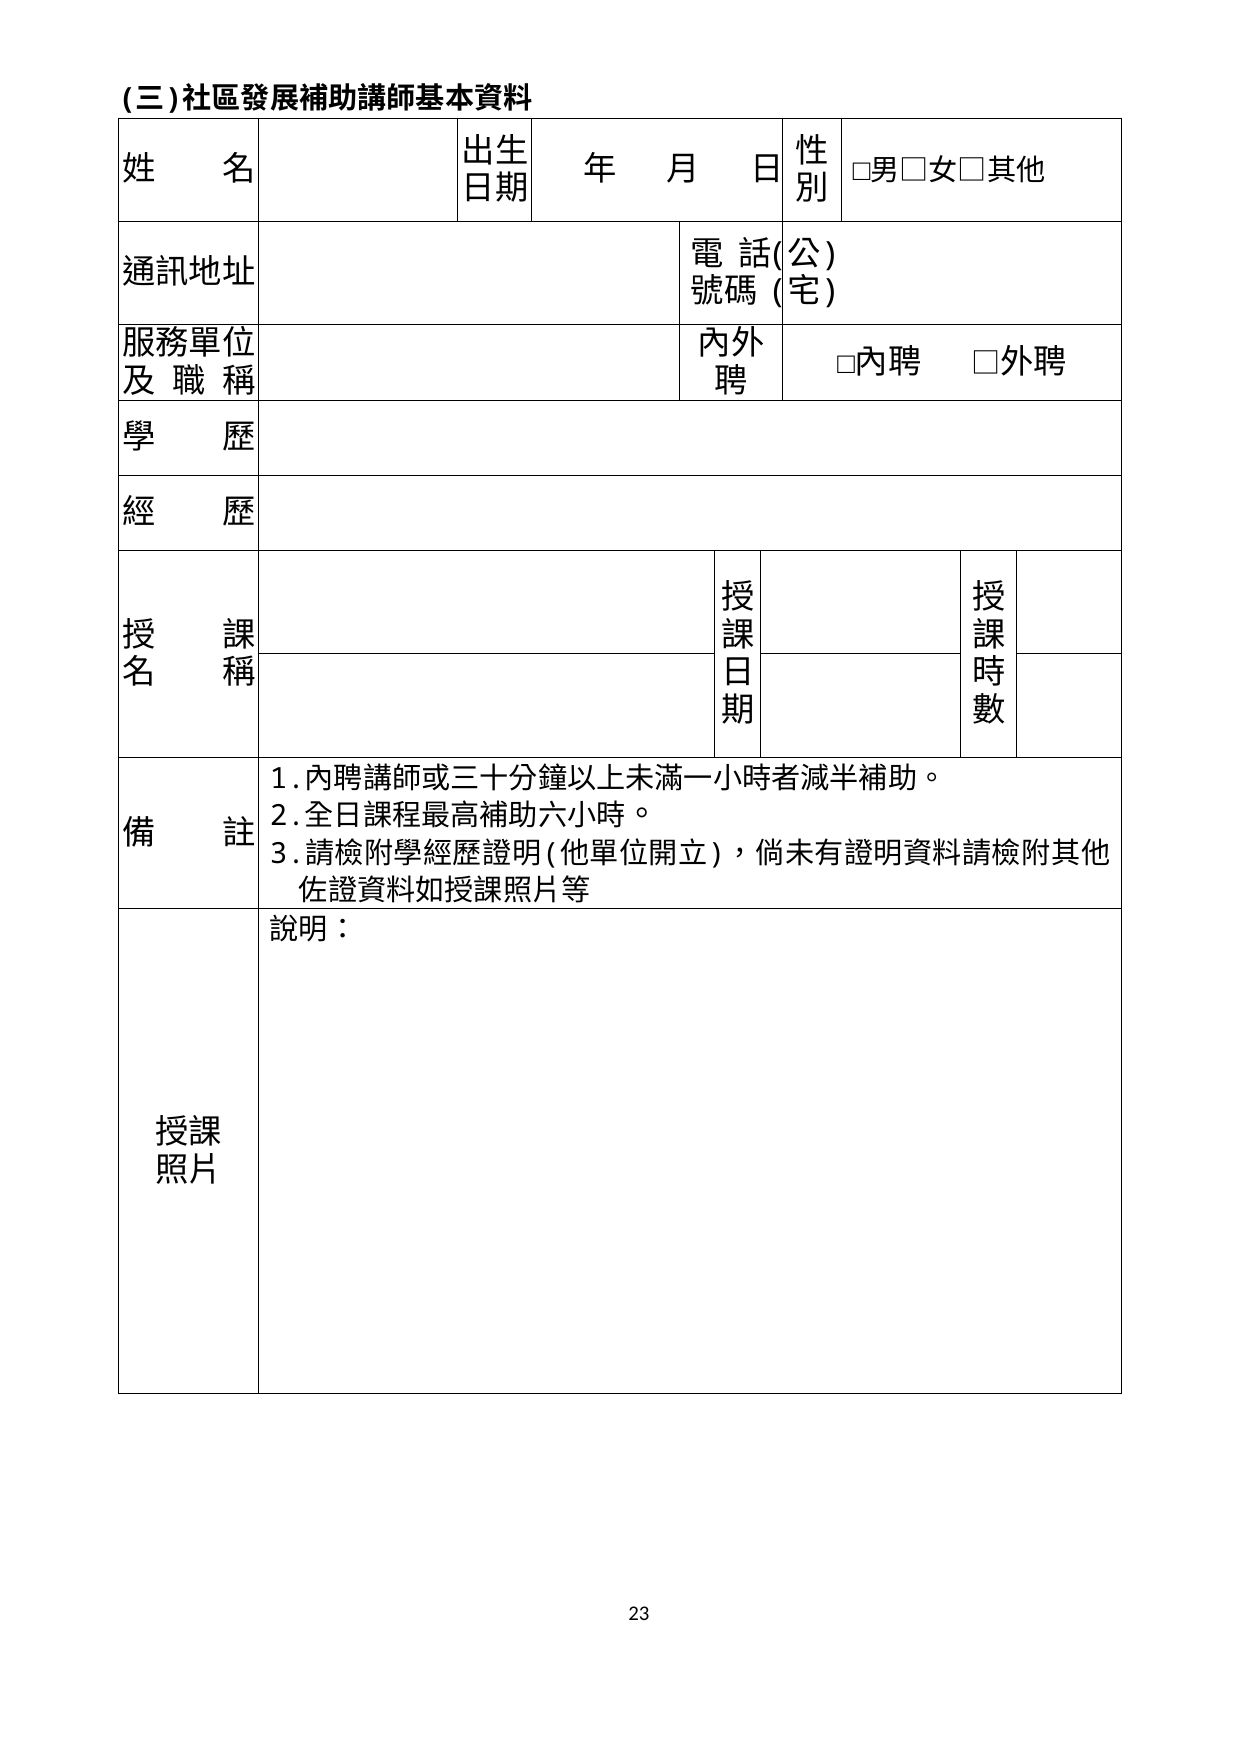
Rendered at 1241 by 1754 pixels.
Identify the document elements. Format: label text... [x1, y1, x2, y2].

table_cell [1017, 654, 1121, 757]
table_cell 授 課 日 期 [715, 551, 760, 757]
table_cell 服務單位 及 職 稱 [119, 325, 258, 400]
table_header [259, 119, 457, 221]
table_cell [259, 551, 714, 653]
table_cell 學 歷 [119, 401, 258, 475]
table_header 姓 名 [119, 119, 258, 221]
table_cell 授課 照片 [119, 909, 258, 1393]
table_header 出生 日期 [458, 119, 531, 221]
table_cell [259, 222, 679, 324]
table_header 年 月 日 [532, 119, 782, 221]
table_cell □內聘 □外聘 [783, 325, 1121, 400]
table_cell [259, 654, 714, 757]
table_cell (公) (宅) [783, 222, 1121, 324]
table_cell 經 歷 [119, 476, 258, 550]
table_cell 電話號碼 [680, 222, 782, 324]
table_cell 授 課 時 數 [961, 551, 1016, 757]
table_cell 內外聘 [680, 325, 782, 400]
subtitle (三)社區發展補助講師基本資料 [118, 75, 1122, 117]
table_cell 備 註 [119, 758, 258, 908]
table_header □男□女□其他 [842, 119, 1121, 221]
table_cell [1017, 551, 1121, 653]
table_cell [761, 551, 960, 653]
table_cell 通訊地址 [119, 222, 258, 324]
table_header 性別 [783, 119, 841, 221]
table_cell 授 課 名 稱 [119, 551, 258, 757]
table_cell [761, 654, 960, 757]
table_cell 說明： [259, 909, 1121, 1393]
table_cell [259, 325, 679, 400]
table_cell [259, 476, 1121, 550]
table_cell [259, 401, 1121, 475]
table_cell 1.內聘講師或三十分鐘以上未滿一小時者減半補助。 2.全日課程最高補助六小時。 3.請檢附學經歷證明(他單位開立)，倘未有證明資料請檢附其他佐證資料如授課照片等 [259, 758, 1121, 908]
